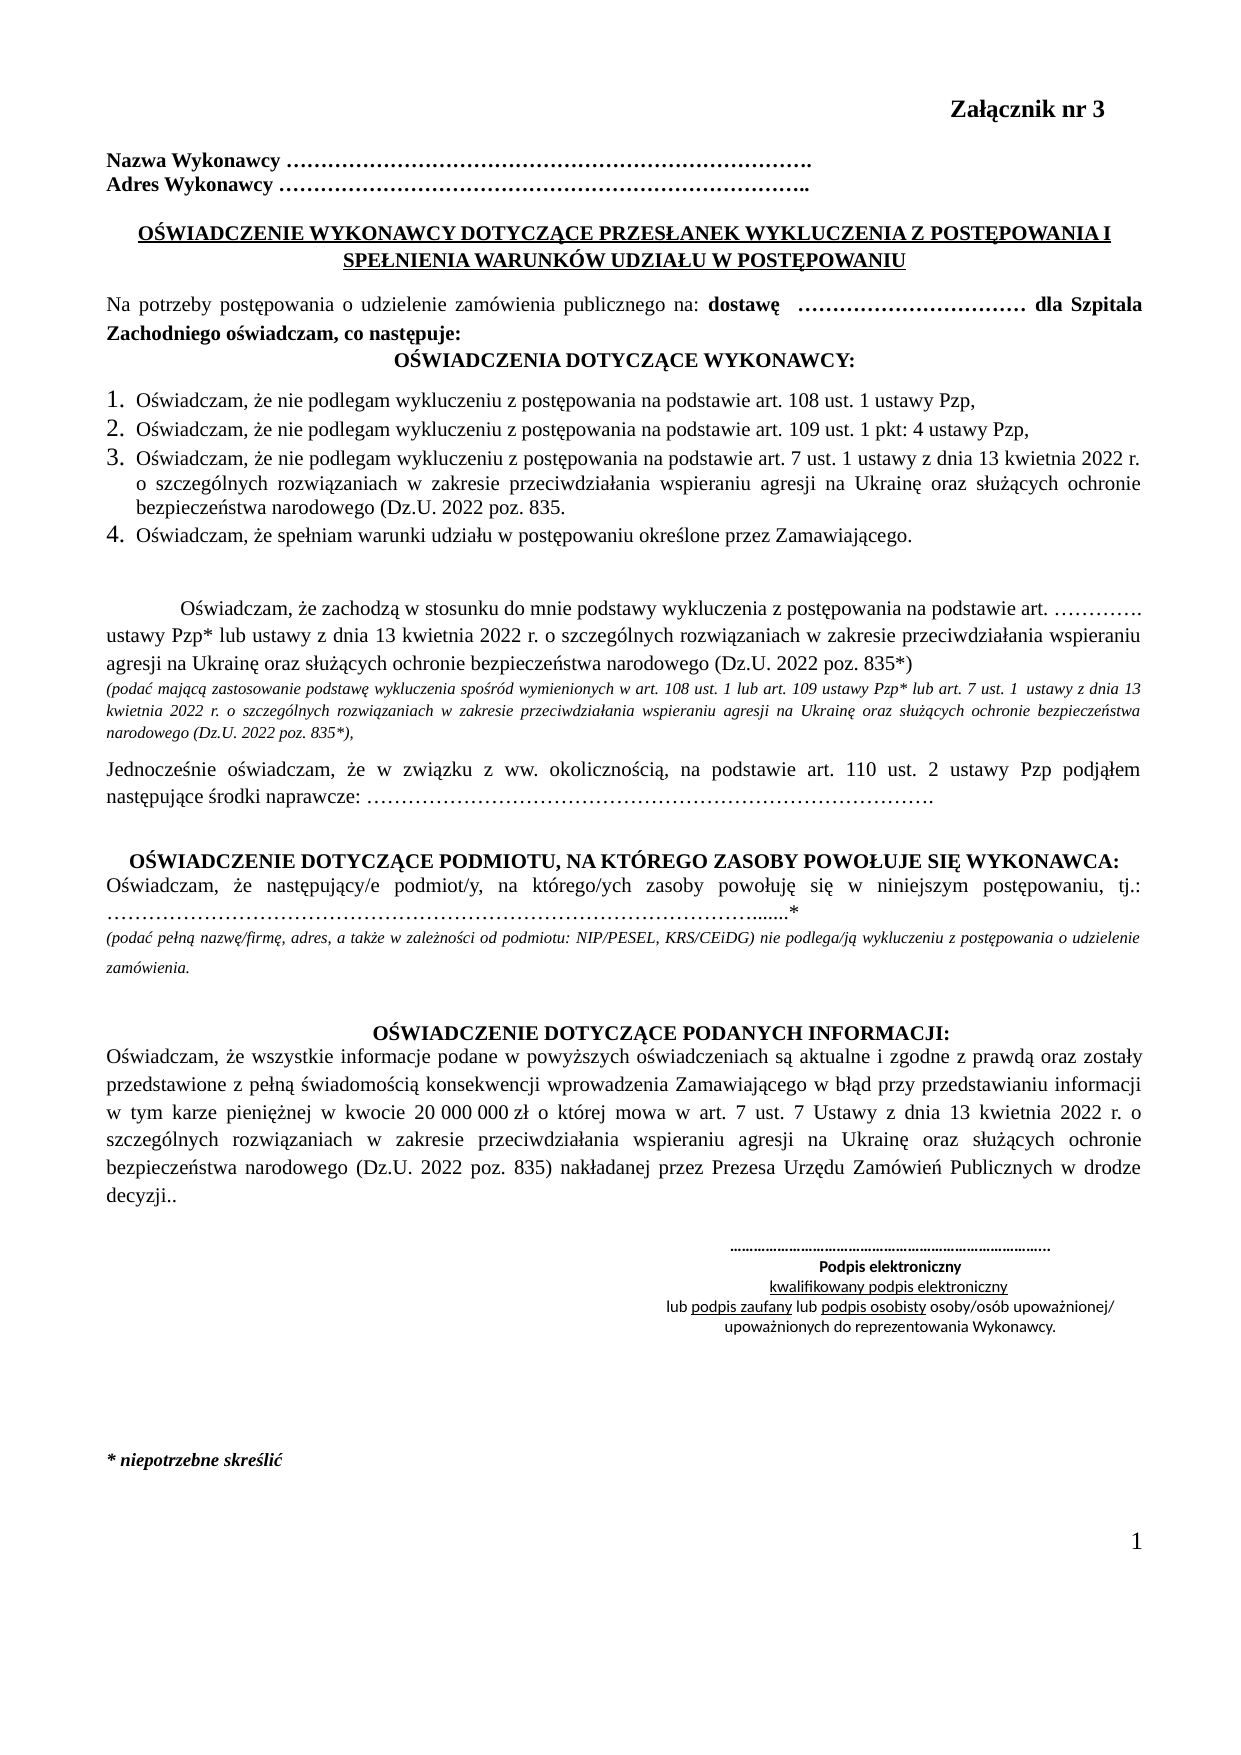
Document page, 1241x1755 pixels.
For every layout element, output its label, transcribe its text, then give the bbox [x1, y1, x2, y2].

text Oświadczam, że zachodzą w stosunku do mnie podstawy wykluczenia z postępowania na podstawie art. …………. ustawy Pzp* lub ustawy z dnia 13 kwietnia 2022 r. o szczególnych rozwiązaniach w zakresie przeciwdziałania wspieraniu agresji na Ukrainę oraz służących ochronie bezpieczeństwa narodowego (Dz.U. 2022 poz. 835*) [106, 596, 1143, 675]
text (podać pełną nazwę/firmę, adres, a także w zależności od podmiotu: NIP/PESEL, KRS/CEiDG) nie podlega/ją wykluczeniu z postępowania o udzielenie zamówienia. [106, 928, 1143, 979]
text OŚWIADCZENIE DOTYCZĄCE PODMIOTU, NA KTÓREGO ZASOBY POWOŁUJE SIĘ WYKONAWCA: [106, 849, 1143, 873]
list Oświadczam, że nie podlegam wykluczeniu z postępowania na podstawie art. 7 ust. 1 ustawy z dnia 13 kwietnia 2022 r. o szczególnych rozwiązaniach w zakresie przeciwdziałania wspieraniu agresji na Ukrainę oraz służących ochronie bezpieczeństwa narodowego (Dz.U. 2022 poz. 835. [106, 442, 1143, 519]
text OŚWIADCZENIE DOTYCZĄCE PODANYCH INFORMACJI: [180, 1020, 1143, 1044]
text OŚWIADCZENIA DOTYCZĄCE WYKONAWCY: [106, 348, 1143, 372]
text Jednocześnie oświadczam, że w związku z ww. okolicznością, na podstawie art. 110 ust. 2 ustawy Pzp podjąłem następujące środki naprawcze: ………………………………………………………………………. [106, 757, 1143, 808]
text * niepotrzebne skreślić [106, 1449, 1143, 1470]
text Oświadczam, że następujący/e podmiot/y, na którego/ych zasoby powołuję się w niniejszym postępowaniu, tj.: ………………………………………………………………………………….......* [106, 873, 1143, 924]
text Podpis elektroniczny [638, 1256, 1143, 1276]
text lub podpis zaufany lub podpis osobisty osoby/osób upoważnionej/ [638, 1296, 1143, 1317]
text kwalifikowany podpis elektroniczny [638, 1276, 1143, 1296]
text Na potrzeby postępowania o udzielenie zamówienia publicznego na: dostawę …………………………… dla Szpitala Zachodniego oświadczam, co następuje: [106, 288, 1143, 345]
text Adres Wykonawcy ………………………………………………………………….. [106, 172, 1143, 196]
text Oświadczam, że wszystkie informacje podane w powyższych oświadczeniach są aktualne i zgodne z prawdą oraz zostały przedstawione z pełną świadomością konsekwencji wprowadzenia Zamawiającego w błąd przy przedstawianiu informacji w tym karze pieniężnej w kwocie 20 000 000 zł o której mowa w art. 7 ust. 7 Ustawy z dnia 13 kwietnia 2022 r. o szczególnych rozwiązaniach w zakresie przeciwdziałania wspieraniu agresji na Ukrainę oraz służących ochronie bezpieczeństwa narodowego (Dz.U. 2022 poz. 835) nakładanej przez Prezesa Urzędu Zamówień Publicznych w drodze decyzji.. [106, 1044, 1143, 1207]
text upoważnionych do reprezentowania Wykonawcy. [638, 1317, 1143, 1337]
text Nazwa Wykonawcy …………………………………………………………………. [106, 148, 1143, 172]
text OŚWIADCZENIE WYKONAWCY DOTYCZĄCE PRZESŁANEK WYKLUCZENIA Z POSTĘPOWANIA I SPEŁNIENIA WARUNKÓW UDZIAŁU W POSTĘPOWANIU [106, 221, 1143, 272]
text (podać mającą zastosowanie podstawę wykluczenia spośród wymienionych w art. 108 ust. 1 lub art. 109 ustawy Pzp* lub art. 7 ust. 1 ustawy z dnia 13 kwietnia 2022 r. o szczególnych rozwiązaniach w zakresie przeciwdziałania wspieraniu agresji na Ukrainę oraz służących ochronie bezpieczeństwa narodowego (Dz.U. 2022 poz. 835*), [106, 678, 1143, 742]
list Oświadczam, że nie podlegam wykluczeniu z postępowania na podstawie art. 108 ust. 1 ustawy Pzp, [106, 384, 1143, 413]
text ……………………………………………………………………... [638, 1210, 1143, 1256]
list Oświadczam, że nie podlegam wykluczeniu z postępowania na podstawie art. 109 ust. 1 pkt: 4 ustawy Pzp, [106, 413, 1143, 442]
text Załącznik nr 3 [106, 94, 1143, 122]
list Oświadczam, że spełniam warunki udziału w postępowaniu określone przez Zamawiającego. [106, 519, 1143, 547]
